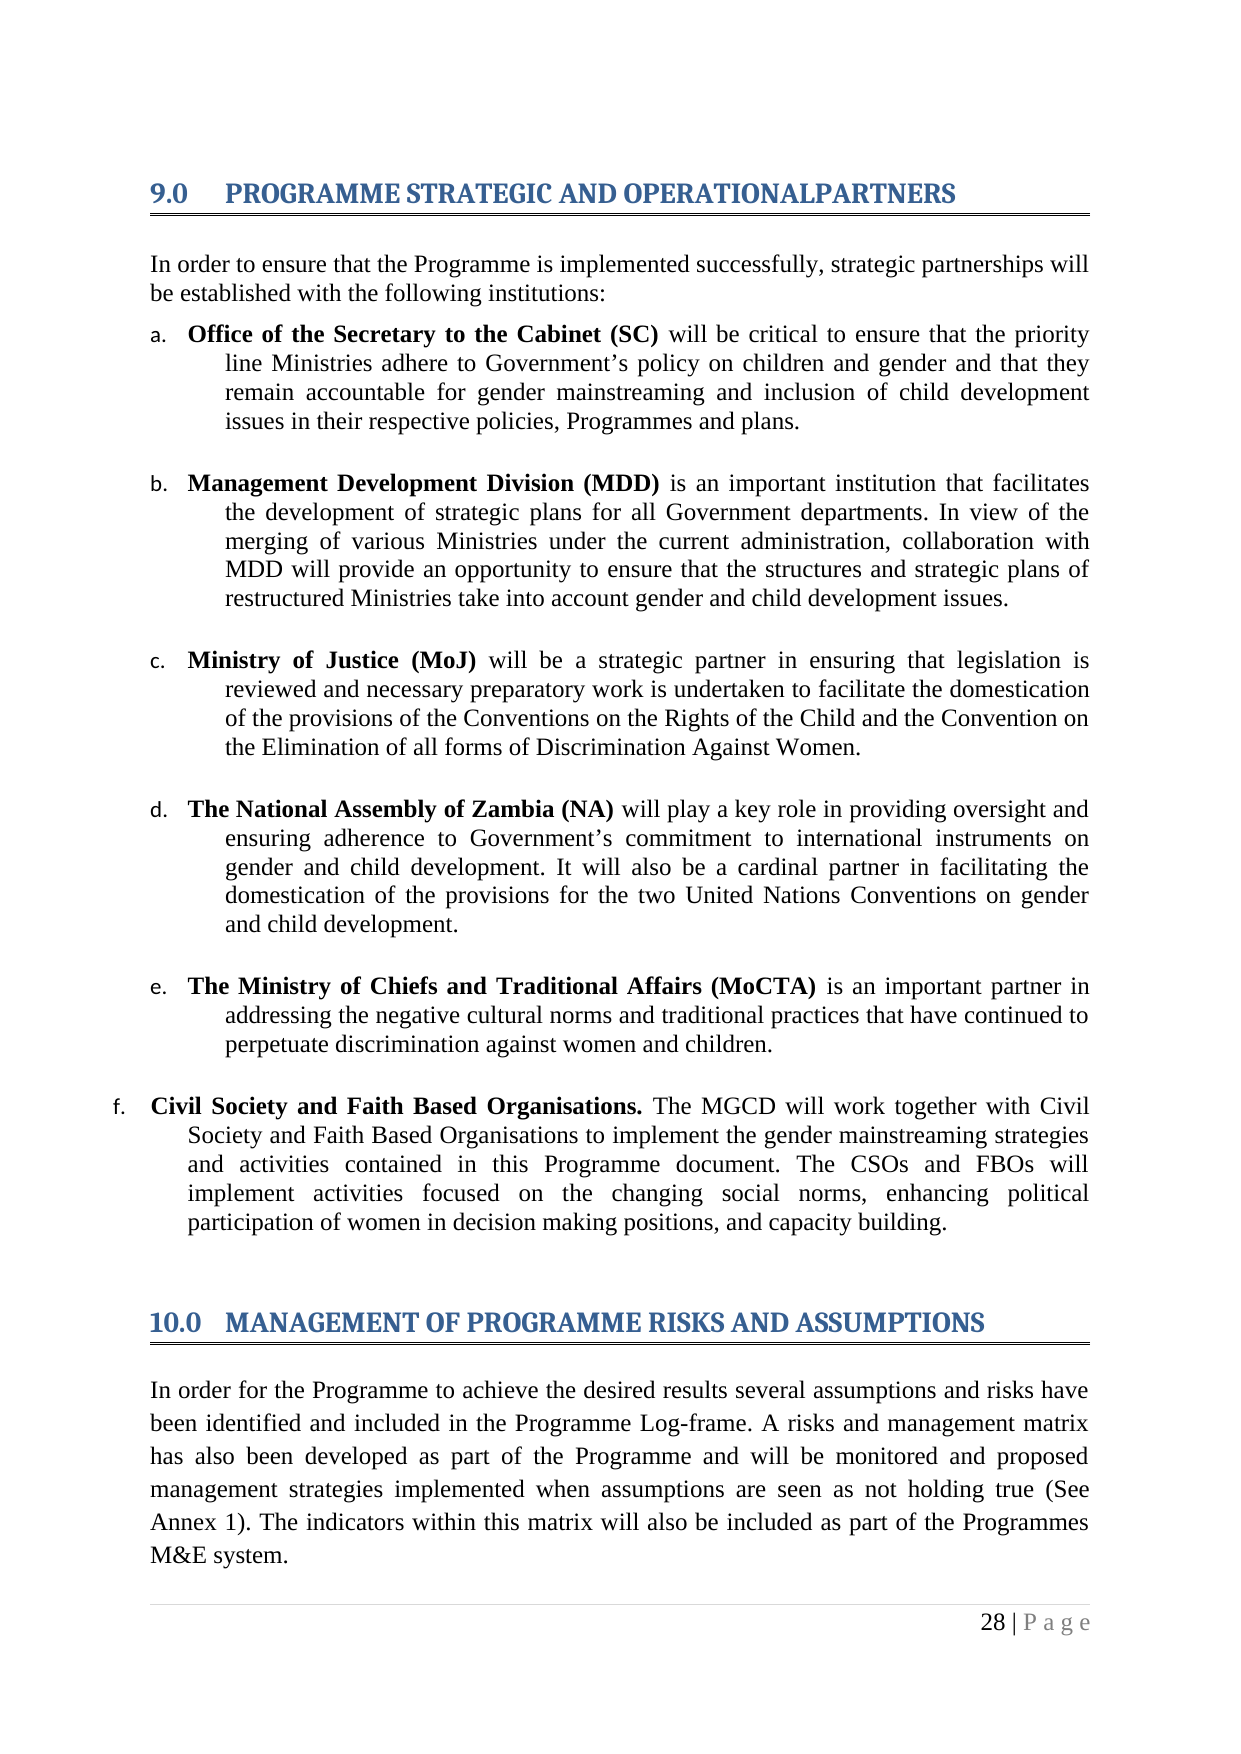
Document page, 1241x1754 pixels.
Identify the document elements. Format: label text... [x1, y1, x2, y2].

text In order to ensure that the Programme is implemented successfully, strategic partnerships will be established with the following institutions: [150, 249, 1090, 307]
text In order for the Programme to achieve the desired results several assumptions and risks have been identified and included in the Programme Log-frame. A risks and management matrix has also been developed as part of the Programme and will be monitored and proposed management strategies implemented when assumptions are seen as not holding true (See Annex 1). The indicators within this matrix will also be included as part of the Programmes M&E system. [150, 1375, 1090, 1569]
list Office of the Secretary to the Cabinet (SC) will be critical to ensure that the priority line Ministries adhere to Government’s policy on children and gender and that they remain accountable for gender mainstreaming and inclusion of child development issues in their respective policies, Programmes and plans. [150, 319, 1090, 435]
list The National Assembly of Zambia (NA) will play a key role in providing oversight and ensuring adherence to Government’s commitment to international instruments on gender and child development. It will also be a cardinal partner in facilitating the domestication of the provisions for the two United Nations Conventions on gender and child development. [150, 794, 1090, 938]
list The Ministry of Chiefs and Traditional Affairs (MoCTA) is an important partner in addressing the negative cultural norms and traditional practices that have continued to perpetuate discrimination against women and children. [150, 971, 1090, 1058]
subtitle 10.0 Management of Programme Risks and Assumptions [150, 1306, 1090, 1342]
list Management Development Division (MDD) is an important institution that facilitates the development of strategic plans for all Government departments. In view of the merging of various Ministries under the current administration, collaboration with MDD will provide an opportunity to ensure that the structures and strategic plans of restructured Ministries take into account gender and child development issues. [150, 468, 1090, 612]
list Civil Society and Faith Based Organisations. The MGCD will work together with Civil Society and Faith Based Organisations to implement the gender mainstreaming strategies and activities contained in this Programme document. The CSOs and FBOs will implement activities focused on the changing social norms, enhancing political participation of women in decision making positions, and capacity building. [113, 1091, 1090, 1235]
list Ministry of Justice (MoJ) will be a strategic partner in ensuring that legislation is reviewed and necessary preparatory work is undertaken to facilitate the domestication of the provisions of the Conventions on the Rights of the Child and the Convention on the Elimination of all forms of Discrimination Against Women. [150, 645, 1090, 761]
subtitle 9.0 Programme Strategic and OperationalPartners [150, 178, 1090, 213]
